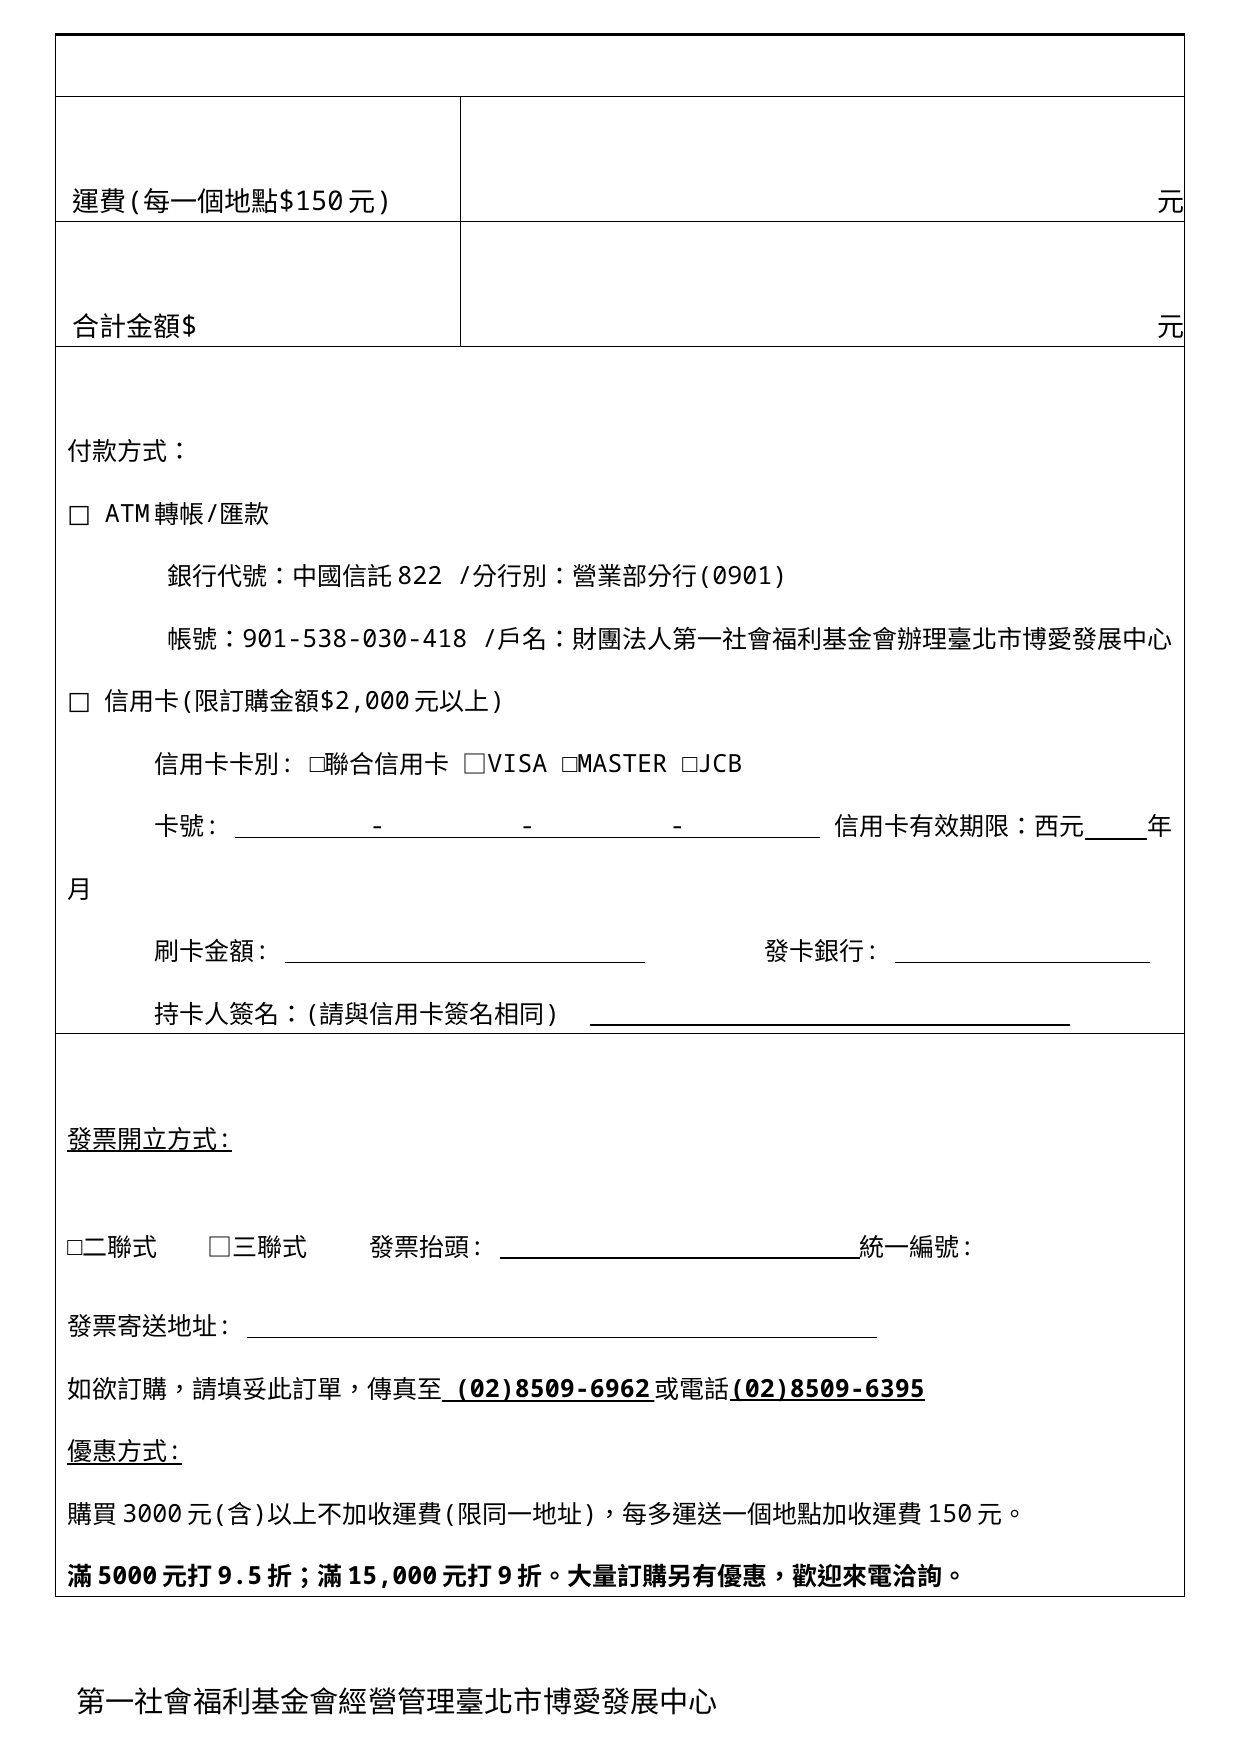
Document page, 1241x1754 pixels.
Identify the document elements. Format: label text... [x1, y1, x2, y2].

table_cell 元 [461, 222, 1184, 346]
text 第一社會福利基金會經營管理臺北市博愛發展中心 [32, 1658, 1152, 1721]
table_cell 付款方式： ATM轉帳/匯款 銀行代號：中國信託822 /分行別：營業部分行(0901) 帳號：901-538-030-418 /戶名：財團法人第一社會福利基金會辦理臺北市博愛發展中心 信用卡(限訂購金額$2,000元以上) 信用卡卡別: □聯合信用卡 □VISA □MASTER □JCB 卡號: - - - 信用卡有效期限：西元 年 月 刷卡金額: 發卡銀行: 持卡人簽名：(請與信用卡簽名相同) [56, 347, 1184, 1033]
table_cell 運費(每一個地點$150元) [56, 97, 460, 221]
table_cell 發票開立方式: □二聯式 □三聯式 發票抬頭: 統一編號: 發票寄送地址: 如欲訂購，請填妥此訂單，傳真至 (02)8509-6962或電話(02)8509-6395 優惠方式: 購買3000元(含)以上不加收運費(限同一地址)，每多運送一個地點加收運費150元。 滿5000元打9.5折；滿15,000元打9折。大量訂購另有優惠，歡迎來電洽詢。 [56, 1034, 1184, 1596]
table_cell 元 [461, 97, 1184, 221]
table_cell 合計金額$ [56, 222, 460, 346]
table_cell [56, 36, 1184, 96]
